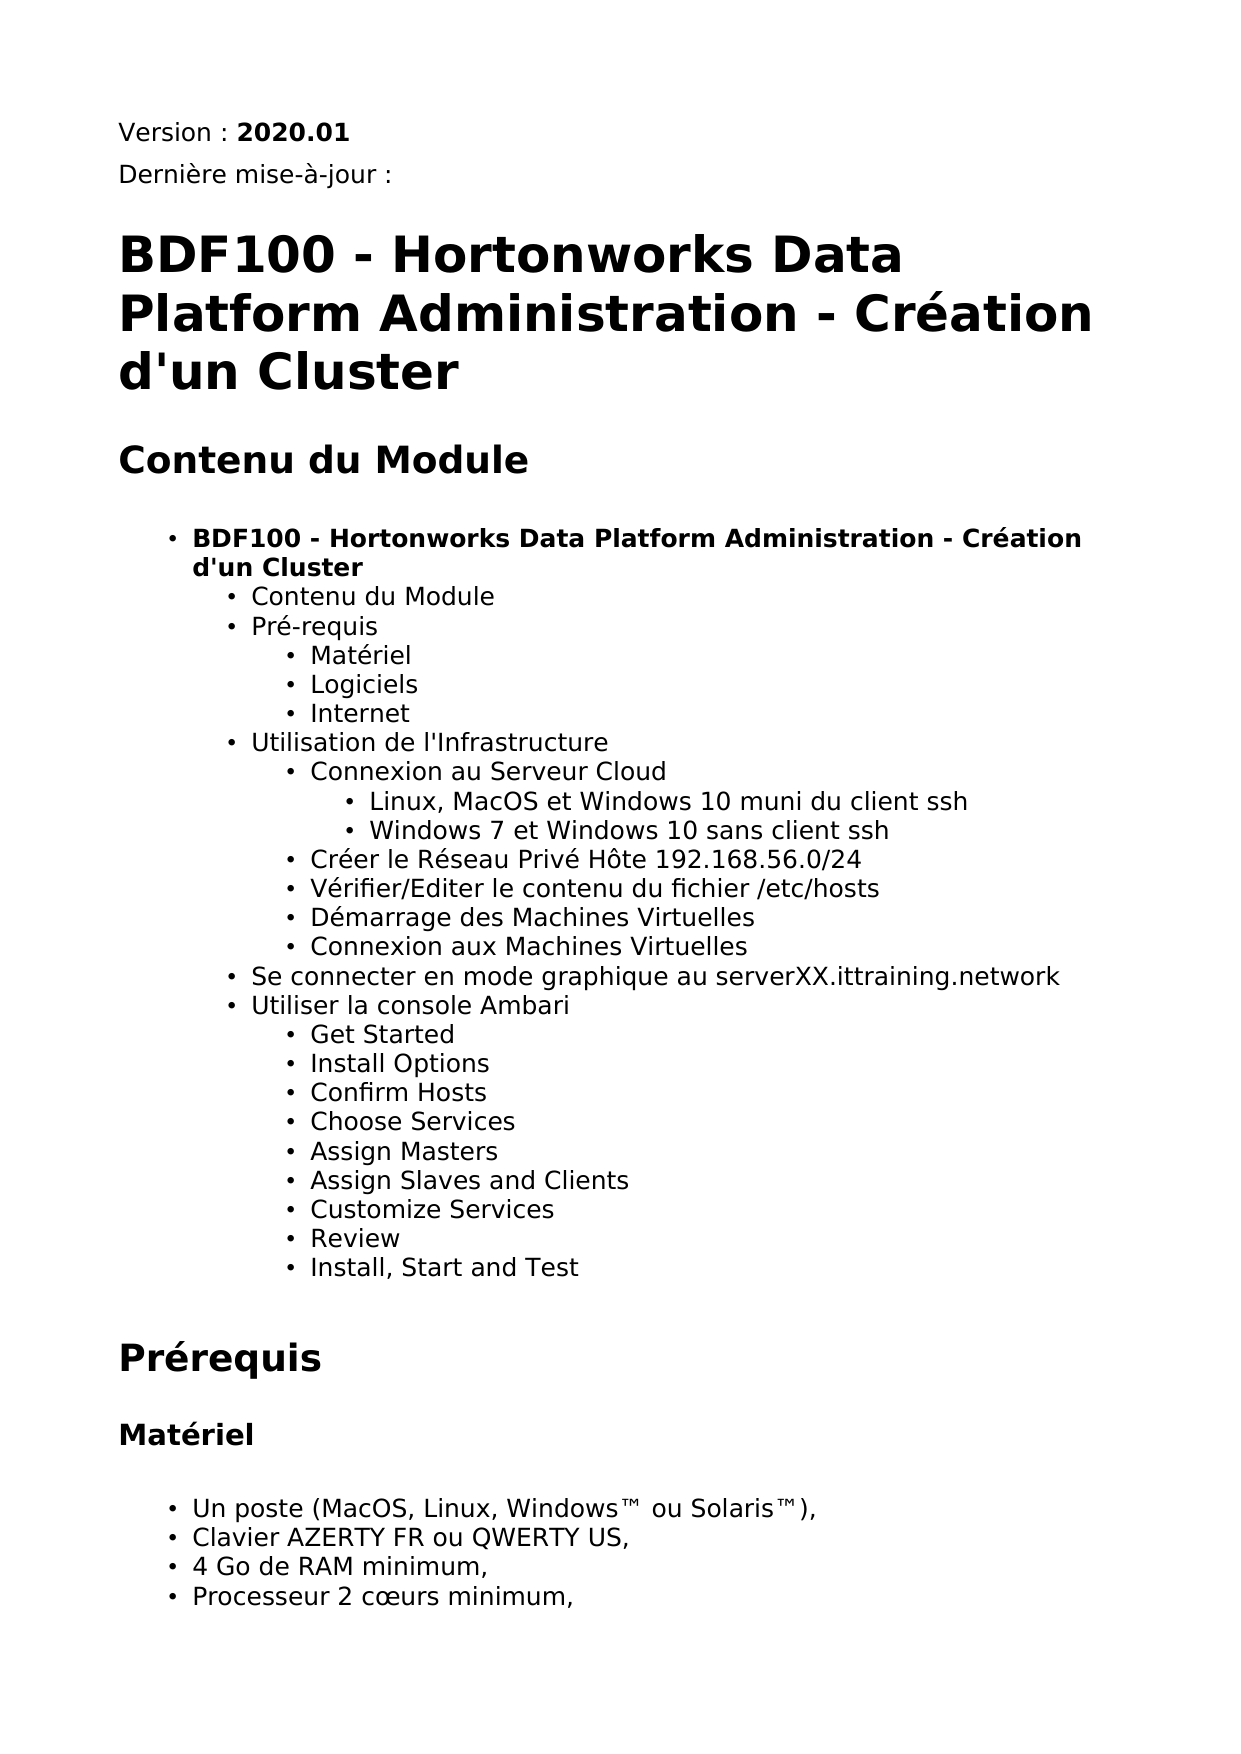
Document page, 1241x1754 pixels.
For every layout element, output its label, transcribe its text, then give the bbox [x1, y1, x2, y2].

list Contenu du Module [236, 583, 1122, 612]
list Assign Slaves and Clients [295, 1166, 1122, 1195]
subtitle Contenu du Module [118, 439, 1122, 482]
list Connexion au Serveur Cloud [295, 758, 1122, 787]
list Install Options [295, 1049, 1122, 1078]
list Un poste (MacOS, Linux, Windows™ ou Solaris™), [177, 1494, 1122, 1523]
list Vérifier/Editer le contenu du fichier /etc/hosts [295, 874, 1122, 903]
subtitle BDF100 - Hortonworks Data Platform Administration - Création d'un Cluster [118, 226, 1122, 401]
list Créer le Réseau Privé Hôte 192.168.56.0/24 [295, 845, 1122, 874]
list Assign Masters [295, 1137, 1122, 1166]
list Matériel [295, 641, 1122, 670]
subtitle Prérequis [118, 1337, 1122, 1381]
subtitle Matériel [118, 1418, 1122, 1452]
list Internet [295, 699, 1122, 728]
list Utiliser la console Ambari [236, 991, 1122, 1020]
list Linux, MacOS et Windows 10 muni du client ssh [354, 787, 1122, 816]
list Choose Services [295, 1108, 1122, 1137]
list Confirm Hosts [295, 1078, 1122, 1108]
text Dernière mise-à-jour : [118, 160, 1122, 189]
list Processeur 2 cœurs minimum, [177, 1582, 1122, 1611]
list Logiciels [295, 670, 1122, 699]
list Install, Start and Test [295, 1253, 1122, 1283]
list Windows 7 et Windows 10 sans client ssh [354, 816, 1122, 845]
list Customize Services [295, 1195, 1122, 1224]
list 4 Go de RAM minimum, [177, 1552, 1122, 1582]
list Pré-requis [236, 612, 1122, 641]
text Version : 2020.01 [118, 118, 1122, 147]
list Connexion aux Machines Virtuelles [295, 933, 1122, 962]
list Review [295, 1224, 1122, 1253]
list Utilisation de l'Infrastructure [236, 728, 1122, 758]
list Démarrage des Machines Virtuelles [295, 903, 1122, 933]
list Clavier AZERTY FR ou QWERTY US, [177, 1523, 1122, 1552]
list BDF100 - Hortonworks Data Platform Administration - Création d'un Cluster [177, 524, 1122, 583]
list Se connecter en mode graphique au serverXX.ittraining.network [236, 962, 1122, 991]
list Get Started [295, 1020, 1122, 1049]
